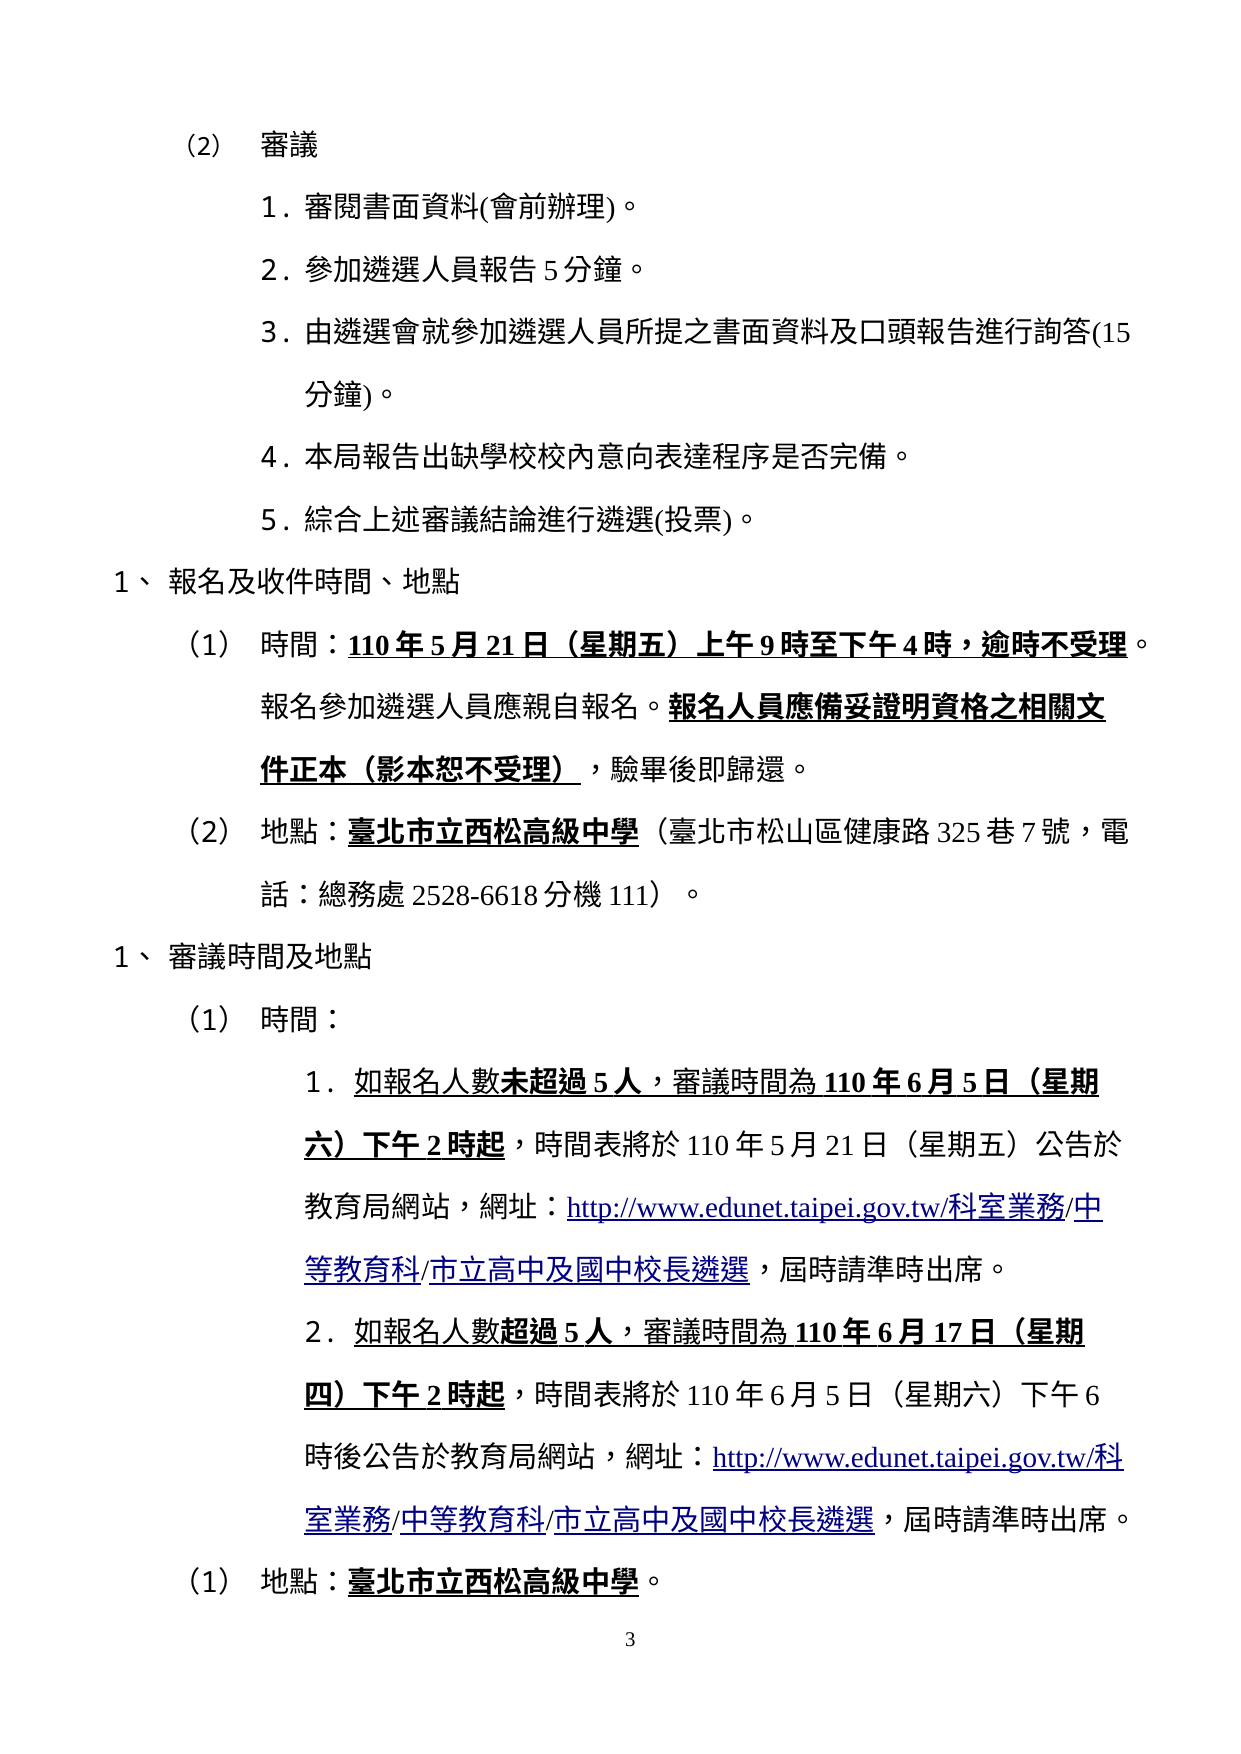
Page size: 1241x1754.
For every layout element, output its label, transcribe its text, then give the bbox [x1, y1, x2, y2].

list 如報名人數未超過5人，審議時間為110年6月5日（星期六）下午2時起，時間表將於110年5月21日（星期五）公告於教育局網站，網址：http://www.edunet.taipei.gov.tw/科室業務/中等教育科/市立高中及國中校長遴選，屆時請準時出席。 [304, 1038, 1131, 1288]
list 時間：110年5月21日（星期五）上午9時至下午4時，逾時不受理。報名參加遴選人員應親自報名。報名人員應備妥證明資格之相關文件正本（影本恕不受理），驗畢後即歸還。 [171, 601, 1131, 788]
list 綜合上述審議結論進行遴選(投票)。 [260, 476, 1131, 538]
list 時間： [171, 976, 1131, 1038]
list 如報名人數超過5人，審議時間為110年6月17日（星期四）下午2時起，時間表將於110年6月5日（星期六）下午6時後公告於教育局網站，網址：http://www.edunet.taipei.gov.tw/科室業務/中等教育科/市立高中及國中校長遴選，屆時請準時出席。 [304, 1288, 1131, 1538]
list 審閱書面資料(會前辦理)。 [260, 163, 1131, 226]
list 地點：臺北市立西松高級中學。 [171, 1538, 1131, 1601]
list 審議時間及地點 [112, 913, 1131, 976]
list 審議 [171, 101, 1131, 163]
list 地點：臺北市立西松高級中學（臺北市松山區健康路325巷7號，電話：總務處2528-6618分機111）。 [171, 788, 1131, 913]
list 參加遴選人員報告5分鐘。 [260, 226, 1131, 288]
list 由遴選會就參加遴選人員所提之書面資料及口頭報告進行詢答(15分鐘)。 [260, 288, 1131, 413]
list 本局報告出缺學校校內意向表達程序是否完備。 [260, 413, 1131, 476]
list 報名及收件時間、地點 [112, 538, 1131, 601]
